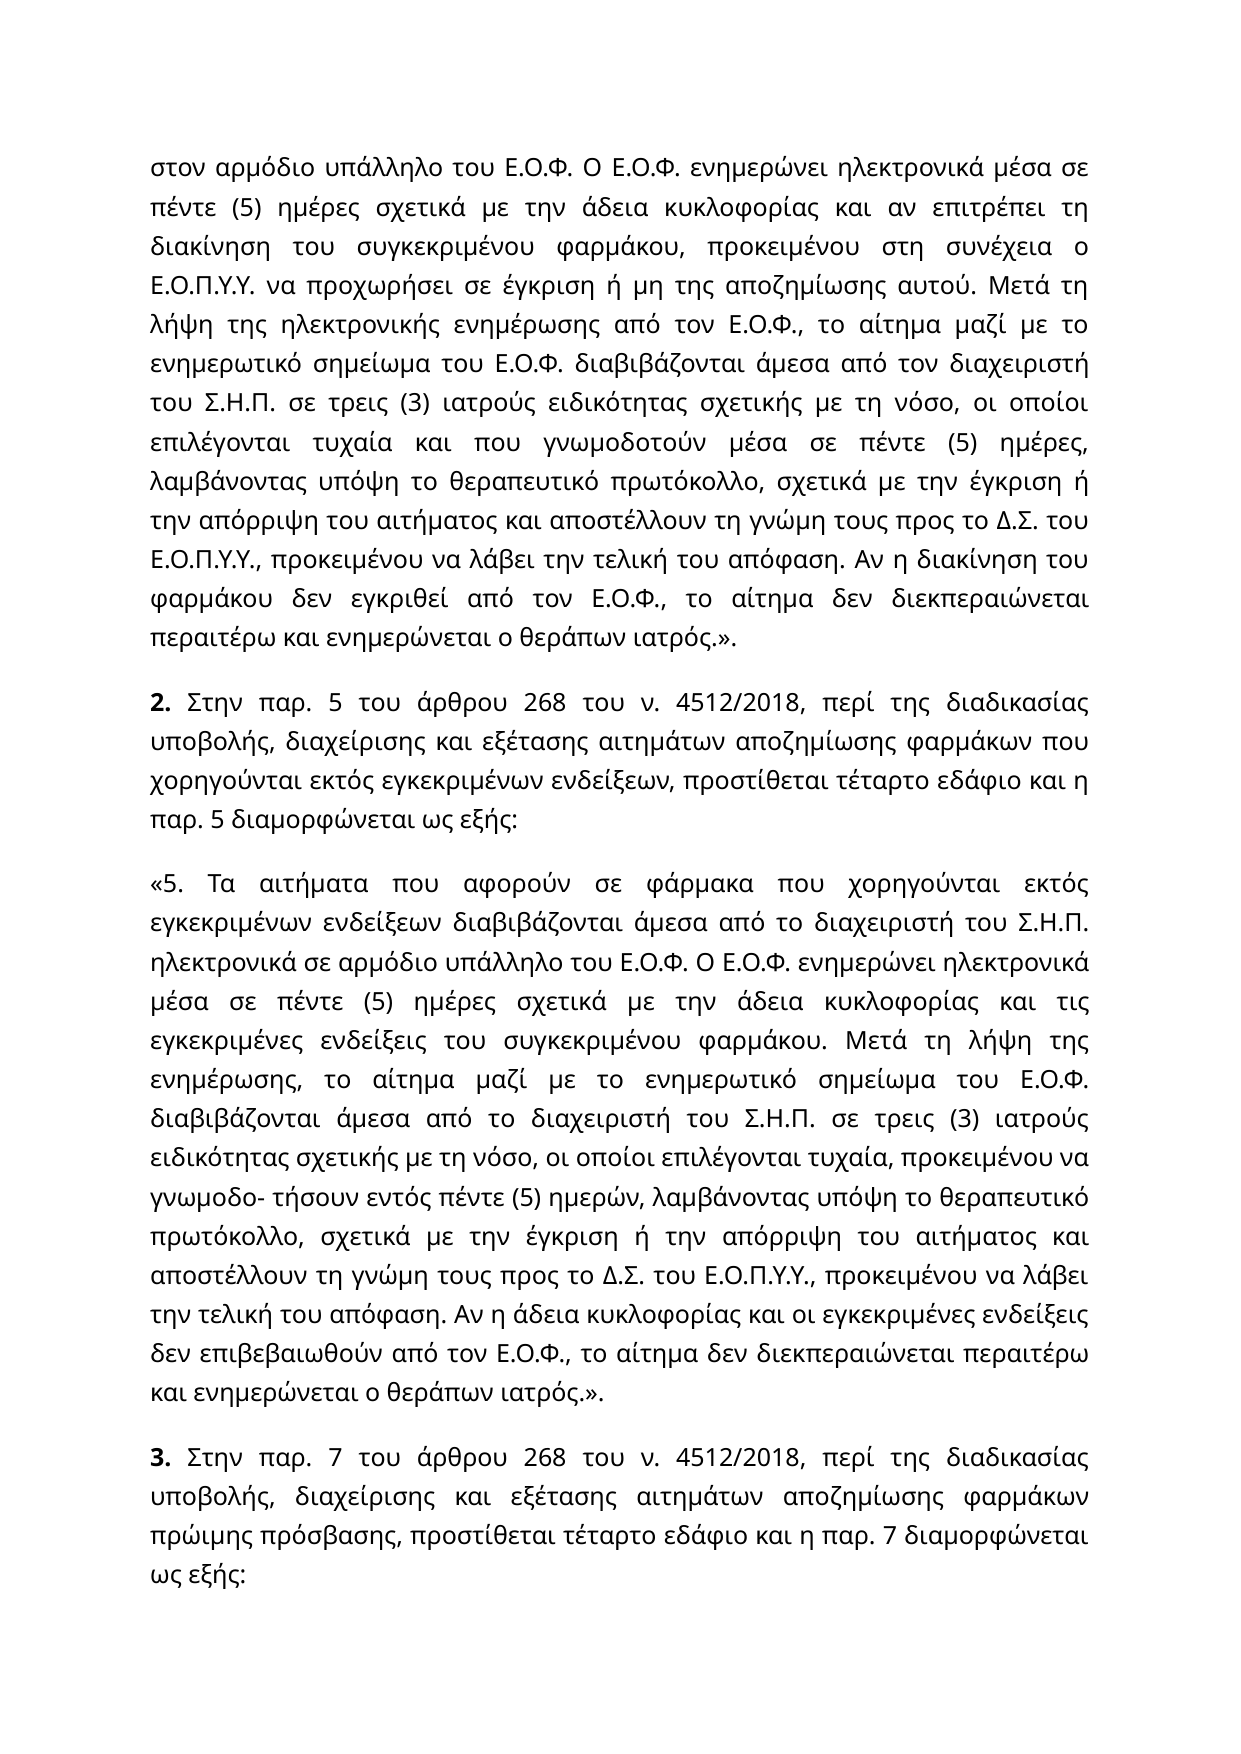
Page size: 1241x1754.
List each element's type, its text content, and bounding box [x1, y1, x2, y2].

text 3. Στην παρ. 7 του άρθρου 268 του ν. 4512/2018, περί της διαδικασίας υποβολής, διαχείρισης και εξέτασης αιτημάτων αποζημίωσης φαρμάκων πρώιμης πρόσβασης, προστίθεται τέταρτο εδάφιο και η παρ. 7 διαμορφώνεται ως εξής: [150, 1439, 1090, 1591]
text «5. Τα αιτήματα που αφορούν σε φάρμακα που χορηγούνται εκτός εγκεκριμένων ενδείξεων διαβιβάζονται άμεσα από το διαχειριστή του Σ.Η.Π. ηλεκτρονικά σε αρμόδιο υπάλληλο του Ε.Ο.Φ. Ο Ε.Ο.Φ. ενημερώνει ηλεκτρονικά μέσα σε πέντε (5) ημέρες σχετικά με την άδεια κυκλοφορίας και τις εγκεκριμένες ενδείξεις του συγκεκριμένου φαρμάκου. Μετά τη λήψη της ενημέρωσης, το αίτημα μαζί με το ενημερωτικό σημείωμα του Ε.Ο.Φ. διαβιβάζονται άμεσα από το διαχειριστή του Σ.Η.Π. σε τρεις (3) ιατρούς ειδικότητας σχετικής με τη νόσο, οι οποίοι επιλέγονται τυχαία, προκειμένου να γνωμοδο- τήσουν εντός πέντε (5) ημερών, λαμβάνοντας υπόψη το θεραπευτικό πρωτόκολλο, σχετικά με την έγκριση ή την απόρριψη του αιτήματος και αποστέλλουν τη γνώμη τους προς το Δ.Σ. του Ε.Ο.Π.Υ.Υ., προκειμένου να λάβει την τελική του απόφαση. Αν η άδεια κυκλοφορίας και οι εγκεκριμένες ενδείξεις δεν επιβεβαιωθούν από τον Ε.Ο.Φ., το αίτημα δεν διεκπεραιώνεται περαιτέρω και ενημερώνεται ο θεράπων ιατρός.». [150, 866, 1090, 1409]
text 2. Στην παρ. 5 του άρθρου 268 του ν. 4512/2018, περί της διαδικασίας υποβολής, διαχείρισης και εξέτασης αιτημάτων αποζημίωσης φαρμάκων που χορηγούνται εκτός εγκεκριμένων ενδείξεων, προστίθεται τέταρτο εδάφιο και η παρ. 5 διαμορφώνεται ως εξής: [150, 684, 1090, 836]
text στον αρμόδιο υπάλληλο του Ε.Ο.Φ. Ο Ε.Ο.Φ. ενημερώνει ηλεκτρονικά μέσα σε πέντε (5) ημέρες σχετικά με την άδεια κυκλοφορίας και αν επιτρέπει τη διακίνηση του συγκεκριμένου φαρμάκου, προκειμένου στη συνέχεια ο Ε.Ο.Π.Υ.Υ. να προχωρήσει σε έγκριση ή μη της αποζημίωσης αυτού. Μετά τη λήψη της ηλεκτρονικής ενημέρωσης από τον Ε.Ο.Φ., το αίτημα μαζί με το ενημερωτικό σημείωμα του Ε.Ο.Φ. διαβιβάζονται άμεσα από τον διαχειριστή του Σ.Η.Π. σε τρεις (3) ιατρούς ειδικότητας σχετικής με τη νόσο, οι οποίοι επιλέγονται τυχαία και που γνωμοδοτούν μέσα σε πέντε (5) ημέρες, λαμβάνοντας υπόψη το θεραπευτικό πρωτόκολλο, σχετικά με την έγκριση ή την απόρριψη του αιτήματος και αποστέλλουν τη γνώμη τους προς το Δ.Σ. του Ε.Ο.Π.Υ.Υ., προκειμένου να λάβει την τελική του απόφαση. Αν η διακίνηση του φαρμάκου δεν εγκριθεί από τον Ε.Ο.Φ., το αίτημα δεν διεκπεραιώνεται περαιτέρω και ενημερώνεται ο θεράπων ιατρός.». [150, 150, 1090, 654]
